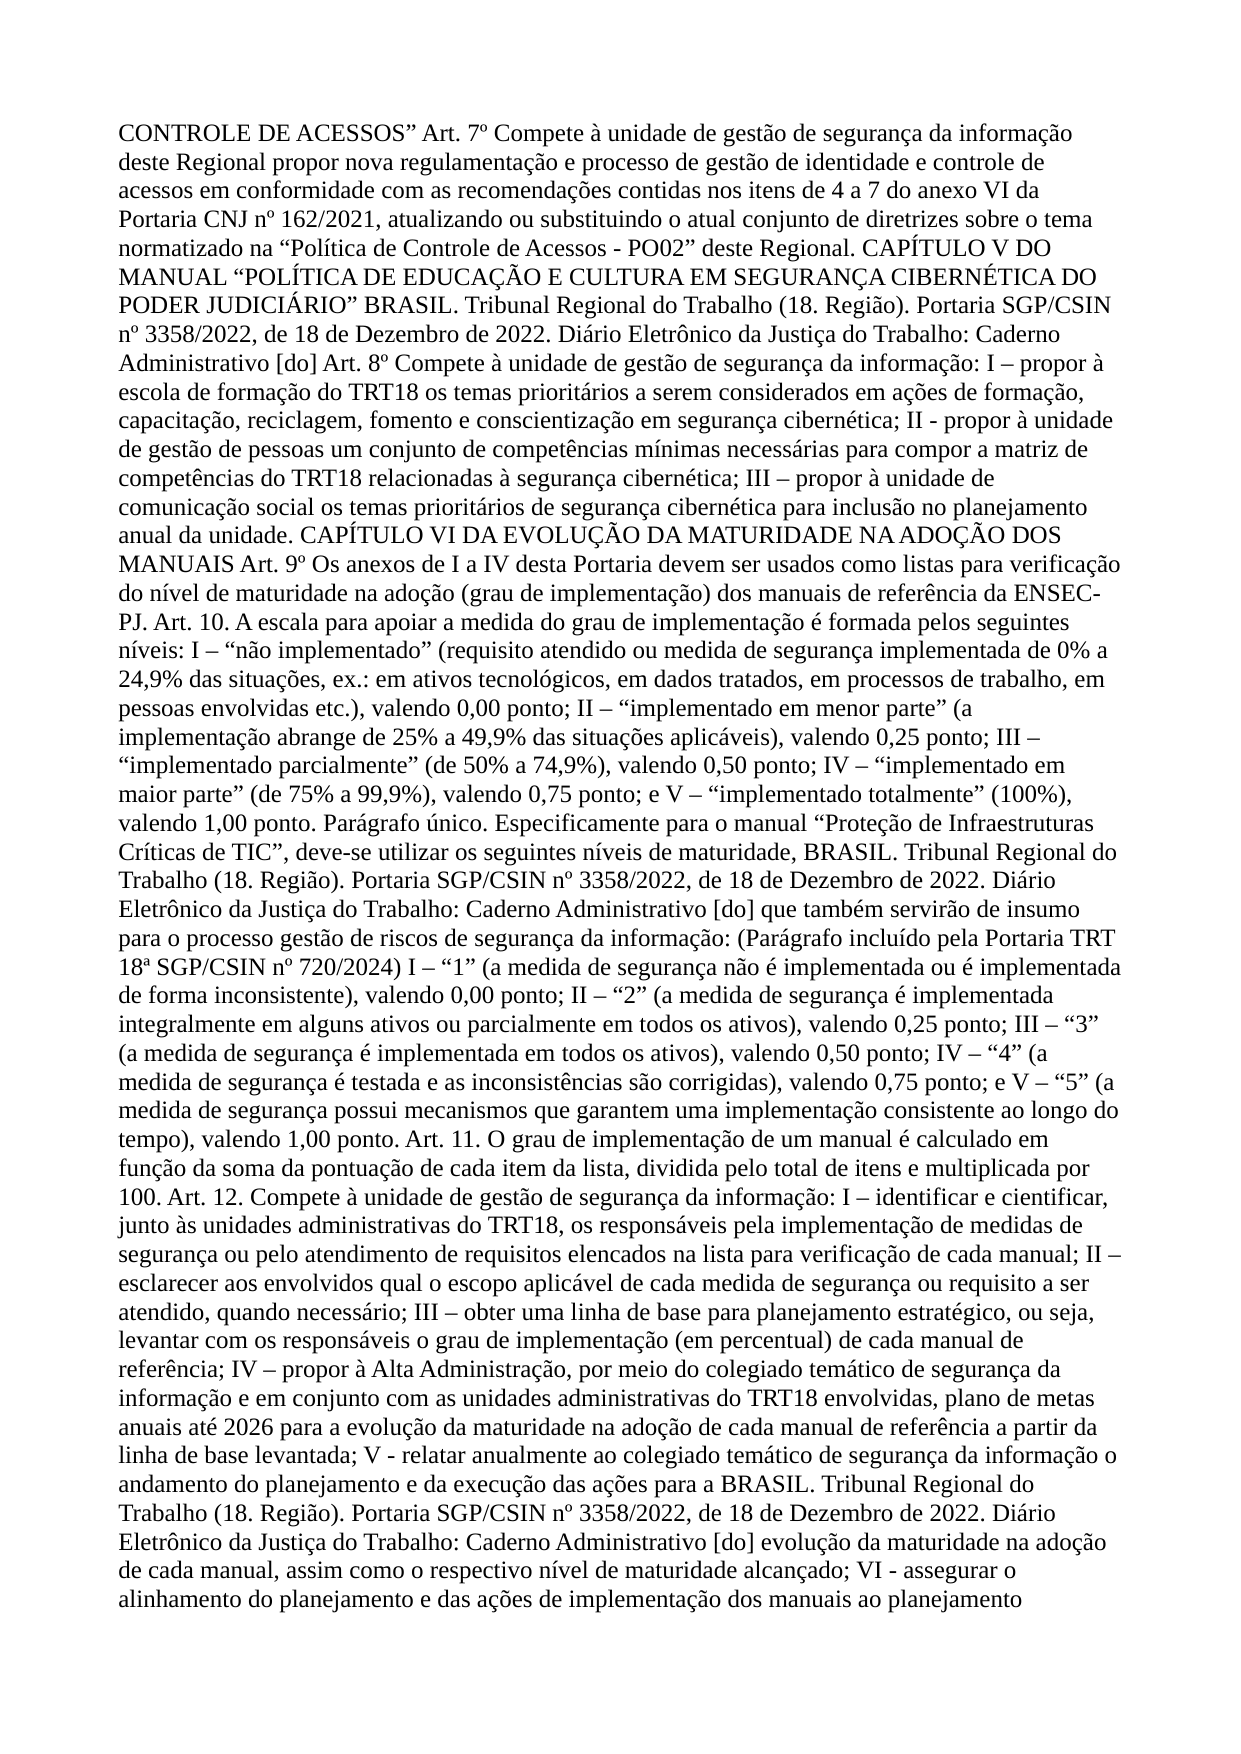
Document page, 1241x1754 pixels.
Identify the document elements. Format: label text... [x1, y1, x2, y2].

text CONTROLE DE ACESSOS” Art. 7º Compete à unidade de gestão de segurança da informação deste Regional propor nova regulamentação e processo de gestão de identidade e controle de acessos em conformidade com as recomendações contidas nos itens de 4 a 7 do anexo VI da Portaria CNJ nº 162/2021, atualizando ou substituindo o atual conjunto de diretrizes sobre o tema normatizado na “Política de Controle de Acessos - PO02” deste Regional. CAPÍTULO V DO MANUAL “POLÍTICA DE EDUCAÇÃO E CULTURA EM SEGURANÇA CIBERNÉTICA DO PODER JUDICIÁRIO” BRASIL. Tribunal Regional do Trabalho (18. Região). Portaria SGP/CSIN nº 3358/2022, de 18 de Dezembro de 2022. Diário Eletrônico da Justiça do Trabalho: Caderno Administrativo [do] Art. 8º Compete à unidade de gestão de segurança da informação: I – propor à escola de formação do TRT18 os temas prioritários a serem considerados em ações de formação, capacitação, reciclagem, fomento e conscientização em segurança cibernética; II - propor à unidade de gestão de pessoas um conjunto de competências mínimas necessárias para compor a matriz de competências do TRT18 relacionadas à segurança cibernética; III – propor à unidade de comunicação social os temas prioritários de segurança cibernética para inclusão no planejamento anual da unidade. CAPÍTULO VI DA EVOLUÇÃO DA MATURIDADE NA ADOÇÃO DOS MANUAIS Art. 9º Os anexos de I a IV desta Portaria devem ser usados como listas para verificação do nível de maturidade na adoção (grau de implementação) dos manuais de referência da ENSEC-PJ. Art. 10. A escala para apoiar a medida do grau de implementação é formada pelos seguintes níveis: I – “não implementado” (requisito atendido ou medida de segurança implementada de 0% a 24,9% das situações, ex.: em ativos tecnológicos, em dados tratados, em processos de trabalho, em pessoas envolvidas etc.), valendo 0,00 ponto; II – “implementado em menor parte” (a implementação abrange de 25% a 49,9% das situações aplicáveis), valendo 0,25 ponto; III – “implementado parcialmente” (de 50% a 74,9%), valendo 0,50 ponto; IV – “implementado em maior parte” (de 75% a 99,9%), valendo 0,75 ponto; e V – “implementado totalmente” (100%), valendo 1,00 ponto. Parágrafo único. Especificamente para o manual “Proteção de Infraestruturas Críticas de TIC”, deve-se utilizar os seguintes níveis de maturidade, BRASIL. Tribunal Regional do Trabalho (18. Região). Portaria SGP/CSIN nº 3358/2022, de 18 de Dezembro de 2022. Diário Eletrônico da Justiça do Trabalho: Caderno Administrativo [do] que também servirão de insumo para o processo gestão de riscos de segurança da informação: (Parágrafo incluído pela Portaria TRT 18ª SGP/CSIN nº 720/2024) I – “1” (a medida de segurança não é implementada ou é implementada de forma inconsistente), valendo 0,00 ponto; II – “2” (a medida de segurança é implementada integralmente em alguns ativos ou parcialmente em todos os ativos), valendo 0,25 ponto; III – “3” (a medida de segurança é implementada em todos os ativos), valendo 0,50 ponto; IV – “4” (a medida de segurança é testada e as inconsistências são corrigidas), valendo 0,75 ponto; e V – “5” (a medida de segurança possui mecanismos que garantem uma implementação consistente ao longo do tempo), valendo 1,00 ponto. Art. 11. O grau de implementação de um manual é calculado em função da soma da pontuação de cada item da lista, dividida pelo total de itens e multiplicada por 100. Art. 12. Compete à unidade de gestão de segurança da informação: I – identificar e cientificar, junto às unidades administrativas do TRT18, os responsáveis pela implementação de medidas de segurança ou pelo atendimento de requisitos elencados na lista para verificação de cada manual; II – esclarecer aos envolvidos qual o escopo aplicável de cada medida de segurança ou requisito a ser atendido, quando necessário; III – obter uma linha de base para planejamento estratégico, ou seja, levantar com os responsáveis o grau de implementação (em percentual) de cada manual de referência; IV – propor à Alta Administração, por meio do colegiado temático de segurança da informação e em conjunto com as unidades administrativas do TRT18 envolvidas, plano de metas anuais até 2026 para a evolução da maturidade na adoção de cada manual de referência a partir da linha de base levantada; V - relatar anualmente ao colegiado temático de segurança da informação o andamento do planejamento e da execução das ações para a BRASIL. Tribunal Regional do Trabalho (18. Região). Portaria SGP/CSIN nº 3358/2022, de 18 de Dezembro de 2022. Diário Eletrônico da Justiça do Trabalho: Caderno Administrativo [do] evolução da maturidade na adoção de cada manual, assim como o respectivo nível de maturidade alcançado; VI - assegurar o alinhamento do planejamento e das ações de implementação dos manuais ao planejamento [118, 118, 1122, 1613]
